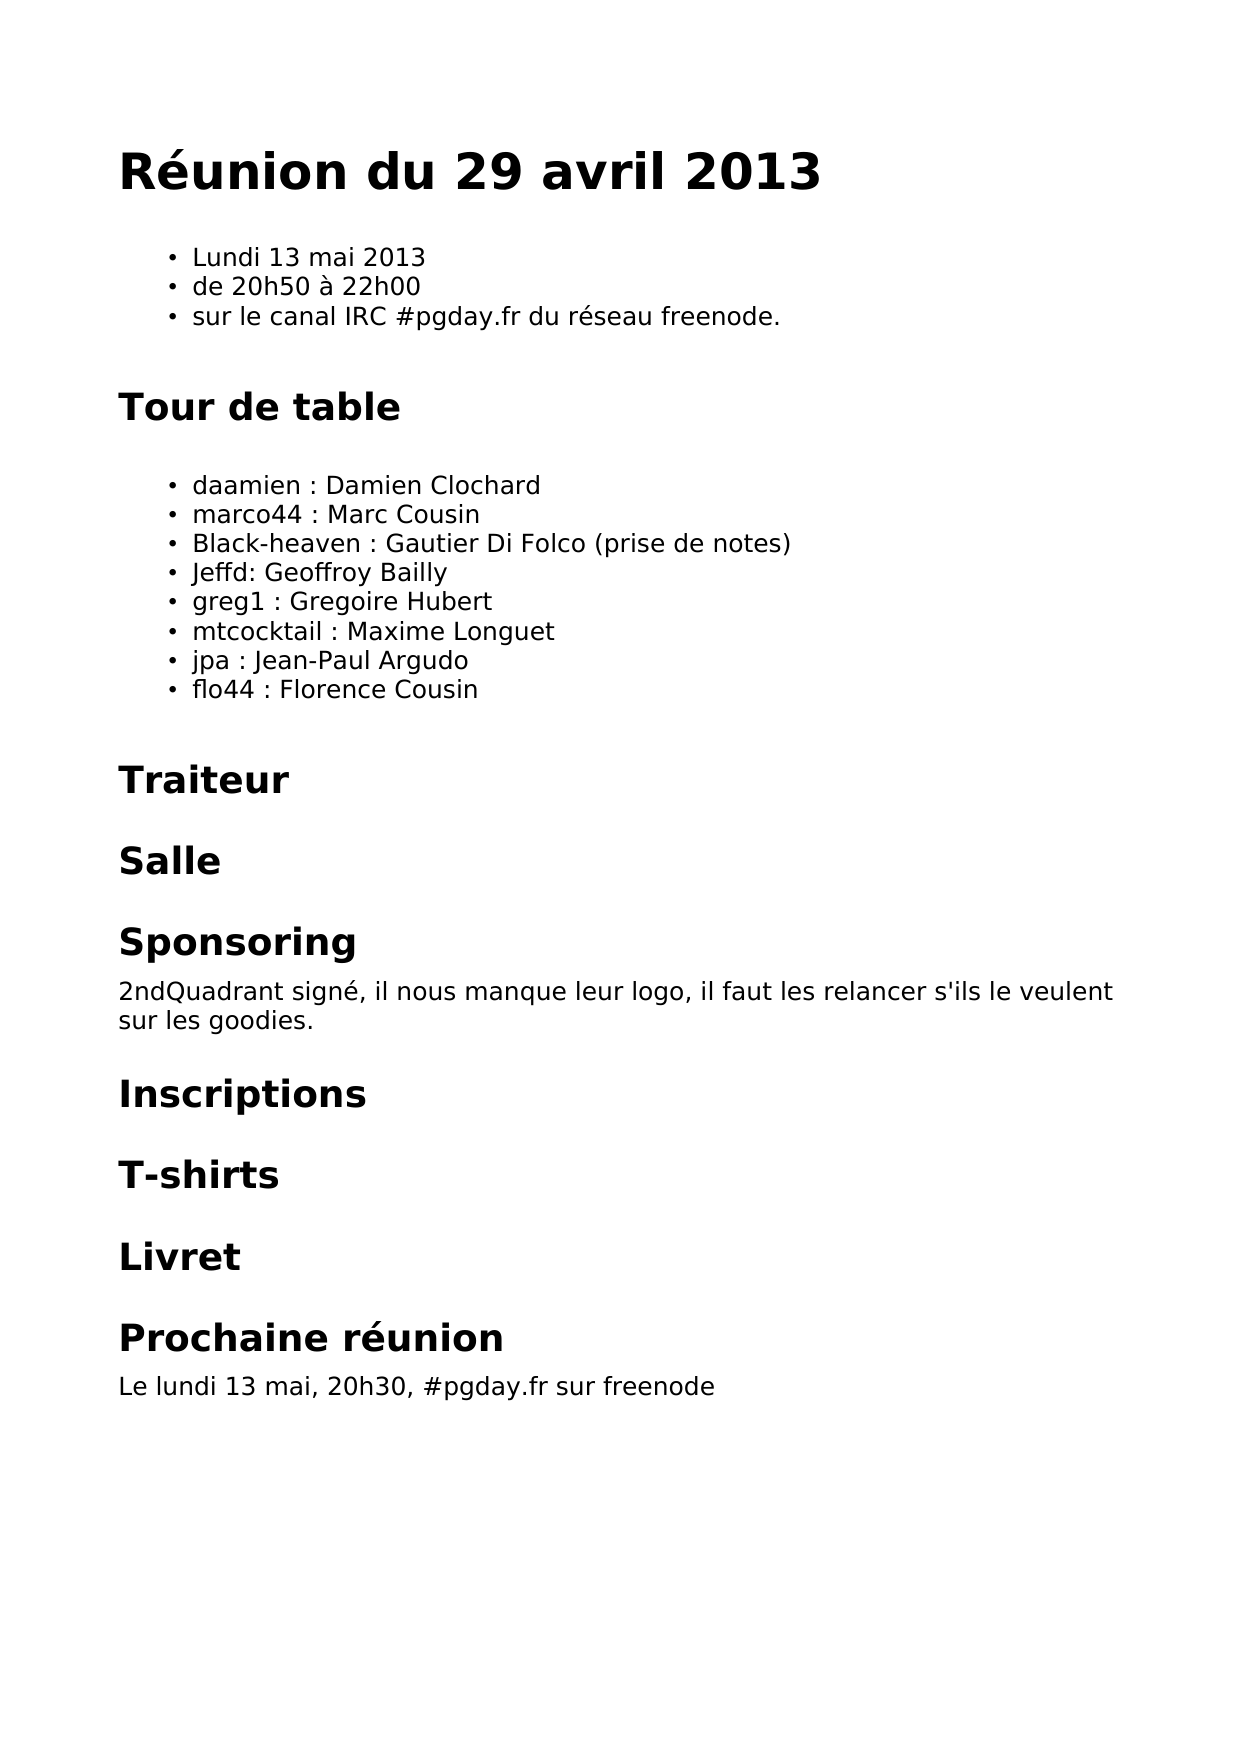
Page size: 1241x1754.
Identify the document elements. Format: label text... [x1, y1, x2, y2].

list Black-heaven : Gautier Di Folco (prise de notes) [177, 529, 1122, 558]
list flo44 : Florence Cousin [177, 675, 1122, 704]
subtitle Sponsoring [118, 921, 1122, 965]
text Le lundi 13 mai, 20h30, #pgday.fr sur freenode [118, 1373, 1122, 1402]
text 2ndQuadrant signé, il nous manque leur logo, il faut les relancer s'ils le veulent sur les goodies. [118, 977, 1122, 1036]
subtitle Traiteur [118, 759, 1122, 802]
list jpa : Jean-Paul Argudo [177, 646, 1122, 675]
list daamien : Damien Clochard [177, 471, 1122, 500]
list mtcocktail : Maxime Longuet [177, 617, 1122, 646]
subtitle Prochaine réunion [118, 1316, 1122, 1360]
list Lundi 13 mai 2013 [177, 243, 1122, 272]
subtitle Réunion du 29 avril 2013 [118, 143, 1122, 201]
subtitle Salle [118, 840, 1122, 883]
subtitle Livret [118, 1235, 1122, 1279]
subtitle Inscriptions [118, 1073, 1122, 1117]
list marco44 : Marc Cousin [177, 500, 1122, 529]
list greg1 : Gregoire Hubert [177, 588, 1122, 617]
list sur le canal IRC #pgday.fr du réseau freenode. [177, 302, 1122, 331]
subtitle Tour de table [118, 385, 1122, 429]
list de 20h50 à 22h00 [177, 272, 1122, 302]
list Jeffd: Geoffroy Bailly [177, 558, 1122, 588]
subtitle T-shirts [118, 1154, 1122, 1198]
